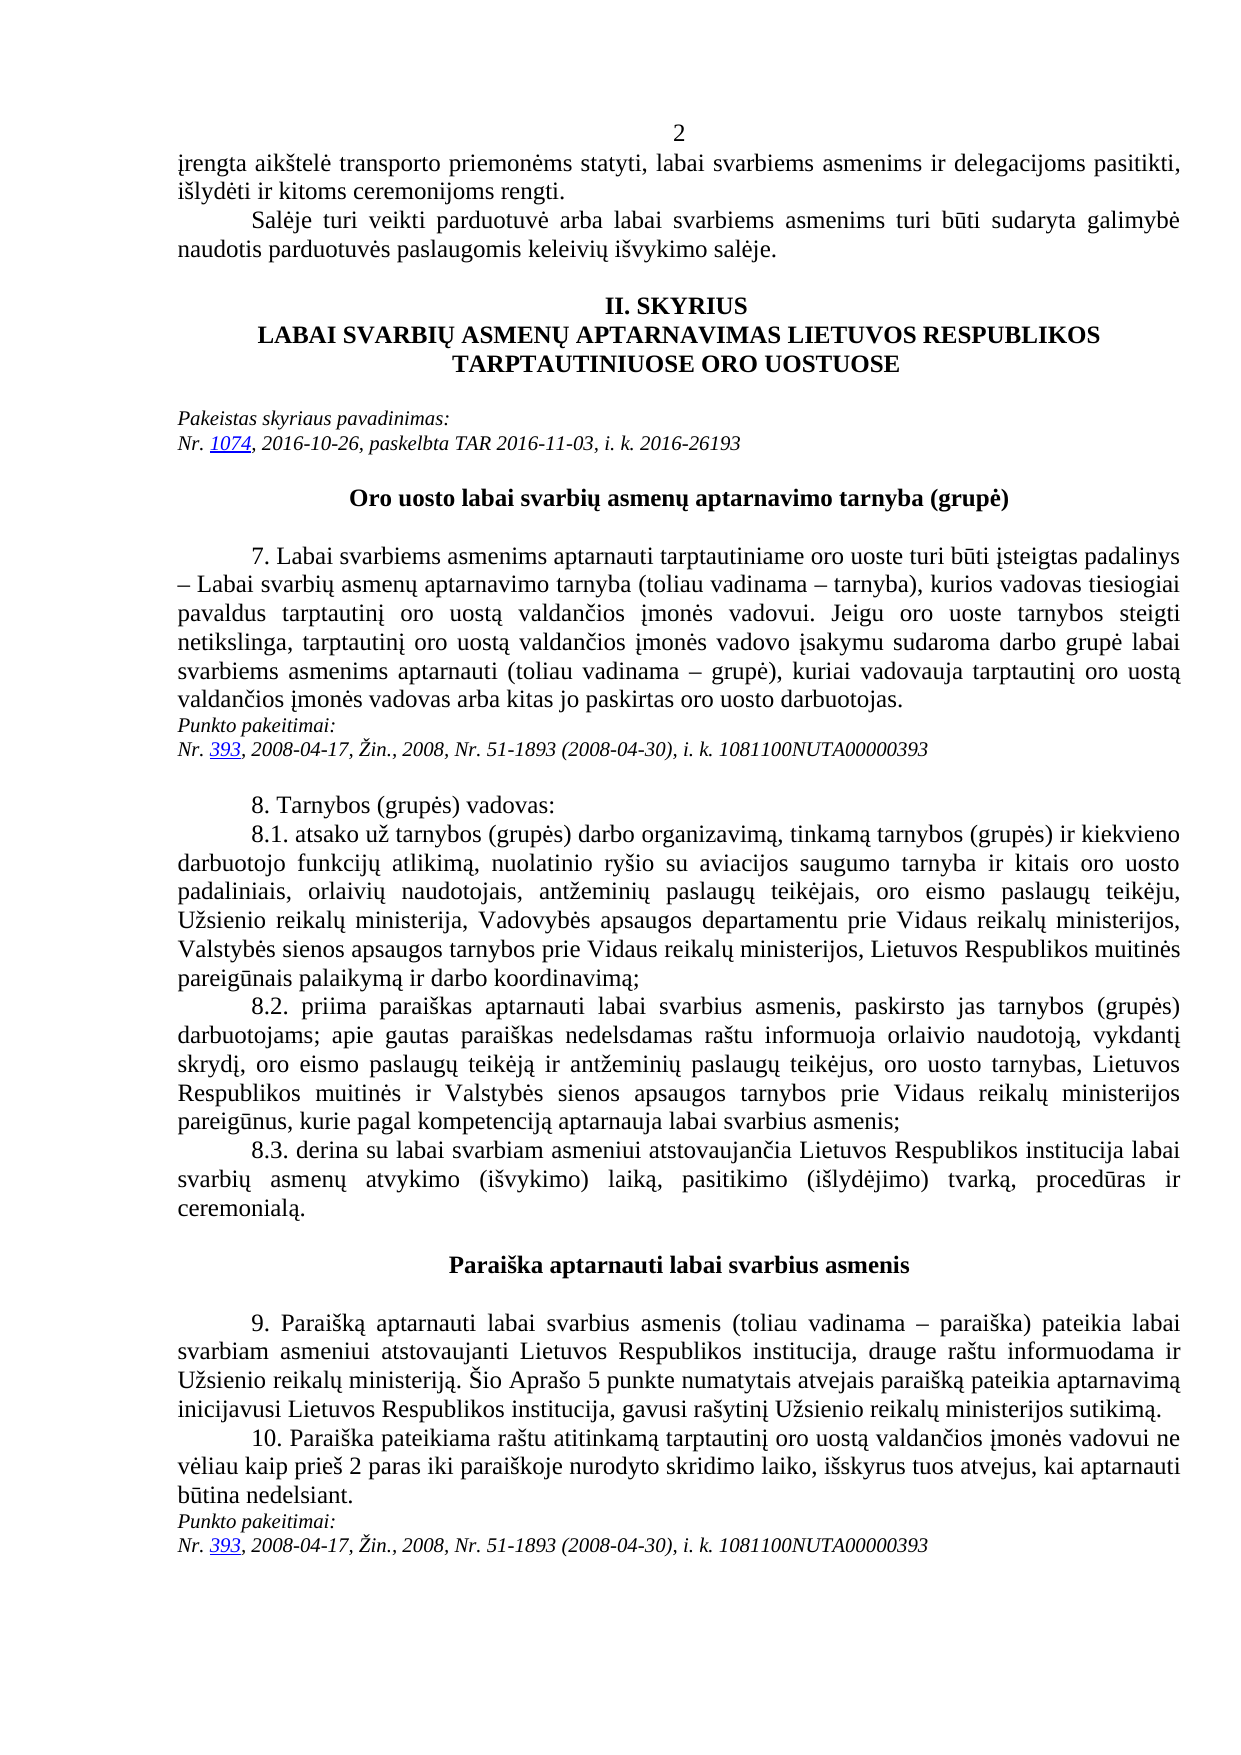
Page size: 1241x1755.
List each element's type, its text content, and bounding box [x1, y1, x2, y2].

text 10. Paraiška pateikiama raštu atitinkamą tarptautinį oro uostą valdančios įmonės vadovui ne vėliau kaip prieš 2 paras iki paraiškoje nurodyto skridimo laiko, išskyrus tuos atvejus, kai aptarnauti būtina nedelsiant. [177, 1423, 1181, 1509]
text 8.2. priima paraiškas aptarnauti labai svarbius asmenis, paskirsto jas tarnybos (grupės) darbuotojams; apie gautas paraiškas nedelsdamas raštu informuoja orlaivio naudotoją, vykdantį skrydį, oro eismo paslaugų teikėją ir antžeminių paslaugų teikėjus, oro uosto tarnybas, Lietuvos Respublikos muitinės ir Valstybės sienos apsaugos tarnybos prie Vidaus reikalų ministerijos pareigūnus, kurie pagal kompetenciją aptarnauja labai svarbius asmenis; [177, 991, 1181, 1135]
text įrengta aikštelė transporto priemonėms statyti, labai svarbiems asmenims ir delegacijoms pasitikti, išlydėti ir kitoms ceremonijoms rengti. [177, 148, 1181, 205]
text Punkto pakeitimai: [177, 713, 1181, 737]
text 8.3. derina su labai svarbiam asmeniui atstovaujančia Lietuvos Respublikos institucija labai svarbių asmenų atvykimo (išvykimo) laiką, pasitikimo (išlydėjimo) tvarką, procedūras ir ceremonialą. [177, 1135, 1181, 1221]
text Punkto pakeitimai: [177, 1509, 1181, 1533]
text 7. Labai svarbiems asmenims aptarnauti tarptautiniame oro uoste turi būti įsteigtas padalinys – Labai svarbių asmenų aptarnavimo tarnyba (toliau vadinama – tarnyba), kurios vadovas tiesiogiai pavaldus tarptautinį oro uostą valdančios įmonės vadovui. Jeigu oro uoste tarnybos steigti netikslinga, tarptautinį oro uostą valdančios įmonės vadovo įsakymu sudaroma darbo grupė labai svarbiems asmenims aptarnauti (toliau vadinama – grupė), kuriai vadovauja tarptautinį oro uostą valdančios įmonės vadovas arba kitas jo paskirtas oro uosto darbuotojas. [177, 541, 1181, 713]
text Paraiška aptarnauti labai svarbius asmenis [177, 1250, 1181, 1279]
text II. SKYRIUS LABAI SVARBIŲ ASMENŲ APTARNAVIMAS LIETUVOS RESPUBLIKOS TARPTAUTINIUOSE ORO UOSTUOSE [177, 291, 1181, 378]
text Oro uosto labai svarbių asmenų aptarnavimo tarnyba (grupė) [177, 483, 1181, 512]
text Nr. 1074, 2016-10-26, paskelbta TAR 2016-11-03, i. k. 2016-26193 [177, 430, 1181, 454]
text Pakeistas skyriaus pavadinimas: [177, 406, 1181, 430]
text 9. Paraišką aptarnauti labai svarbius asmenis (toliau vadinama – paraiška) pateikia labai svarbiam asmeniui atstovaujanti Lietuvos Respublikos institucija, drauge raštu informuodama ir Užsienio reikalų ministeriją. Šio Aprašo 5 punkte numatytais atvejais paraišką pateikia aptarnavimą inicijavusi Lietuvos Respublikos institucija, gavusi rašytinį Užsienio reikalų ministerijos sutikimą. [177, 1308, 1181, 1423]
text 8.1. atsako už tarnybos (grupės) darbo organizavimą, tinkamą tarnybos (grupės) ir kiekvieno darbuotojo funkcijų atlikimą, nuolatinio ryšio su aviacijos saugumo tarnyba ir kitais oro uosto padaliniais, orlaivių naudotojais, antžeminių paslaugų teikėjais, oro eismo paslaugų teikėju, Užsienio reikalų ministerija, Vadovybės apsaugos departamentu prie Vidaus reikalų ministerijos, Valstybės sienos apsaugos tarnybos prie Vidaus reikalų ministerijos, Lietuvos Respublikos muitinės pareigūnais palaikymą ir darbo koordinavimą; [177, 819, 1181, 991]
text Salėje turi veikti parduotuvė arba labai svarbiems asmenims turi būti sudaryta galimybė naudotis parduotuvės paslaugomis keleivių išvykimo salėje. [177, 205, 1181, 263]
text 8. Tarnybos (grupės) vadovas: [177, 790, 1181, 819]
text Nr. 393, 2008-04-17, Žin., 2008, Nr. 51-1893 (2008-04-30), i. k. 1081100NUTA00000393 [177, 737, 1181, 761]
text Nr. 393, 2008-04-17, Žin., 2008, Nr. 51-1893 (2008-04-30), i. k. 1081100NUTA00000393 [177, 1533, 1181, 1557]
